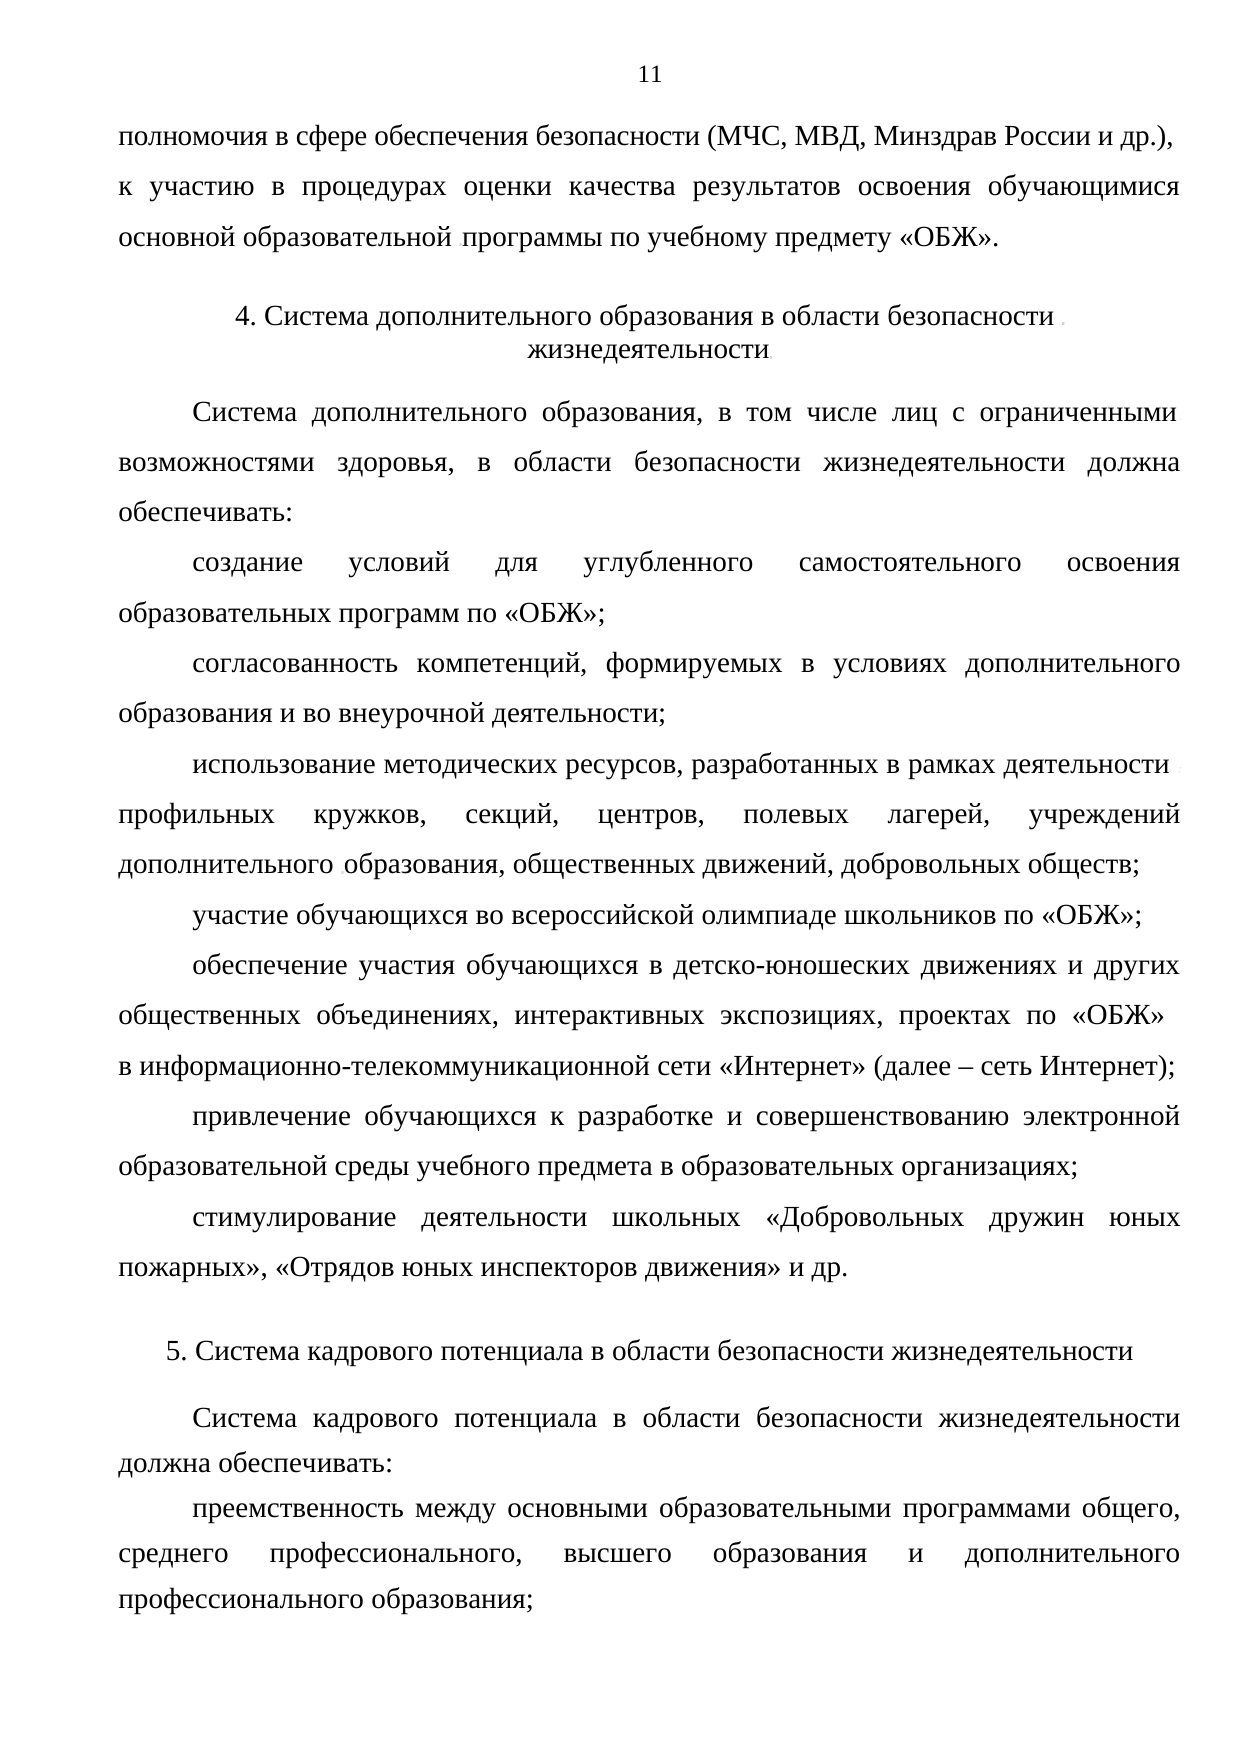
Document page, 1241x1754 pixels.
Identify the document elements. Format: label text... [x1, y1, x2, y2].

text преемственность между основными образовательными программами общего, среднего профессионального, высшего образования и дополнительного профессионального образования; [118, 1490, 1181, 1614]
text согласованность компетенций, формируемых в условиях дополнительного образования и во внеурочной деятельности; [118, 645, 1181, 729]
text привлечение обучающихся к разработке и совершенствованию электронной образовательной среды учебного предмета в образовательных организациях; [118, 1098, 1181, 1182]
text Система дополнительного образования, в том числе лиц с ограниченными возможностями здоровья, в области безопасности жизнедеятельности должна обеспечивать: [118, 394, 1181, 528]
text Система кадрового потенциала в области безопасности жизнедеятельности должна обеспечивать: [118, 1400, 1181, 1479]
text полномочия в сфере обеспечения безопасности (МЧС, МВД, Минздрав России и др.), к участию в процедурах оценки качества результатов освоения обучающимися основной образовательной программы по учебному предмету «ОБЖ». [118, 118, 1181, 252]
text 4. Система дополнительного образования в области безопасности жизнедеятельности [118, 298, 1181, 365]
text 5. Система кадрового потенциала в области безопасности жизнедеятельности [118, 1333, 1181, 1366]
text участие обучающихся во всероссийской олимпиаде школьников по «ОБЖ»; [118, 897, 1181, 930]
text стимулирование деятельности школьных «Добровольных дружин юных пожарных», «Отрядов юных инспекторов движения» и др. [118, 1199, 1181, 1282]
text использование методических ресурсов, разработанных в рамках деятельности профильных кружков, секций, центров, полевых лагерей, учреждений дополнительного образования, общественных движений, добровольных обществ; [118, 746, 1181, 880]
text создание условий для углубленного самостоятельного освоения образовательных программ по «ОБЖ»; [118, 544, 1181, 628]
text обеспечение участия обучающихся в детско-юношеских движениях и других общественных объединениях, интерактивных экспозициях, проектах по «ОБЖ» в информационно-телекоммуникационной сети «Интернет» (далее – сеть Интернет); [118, 947, 1181, 1081]
